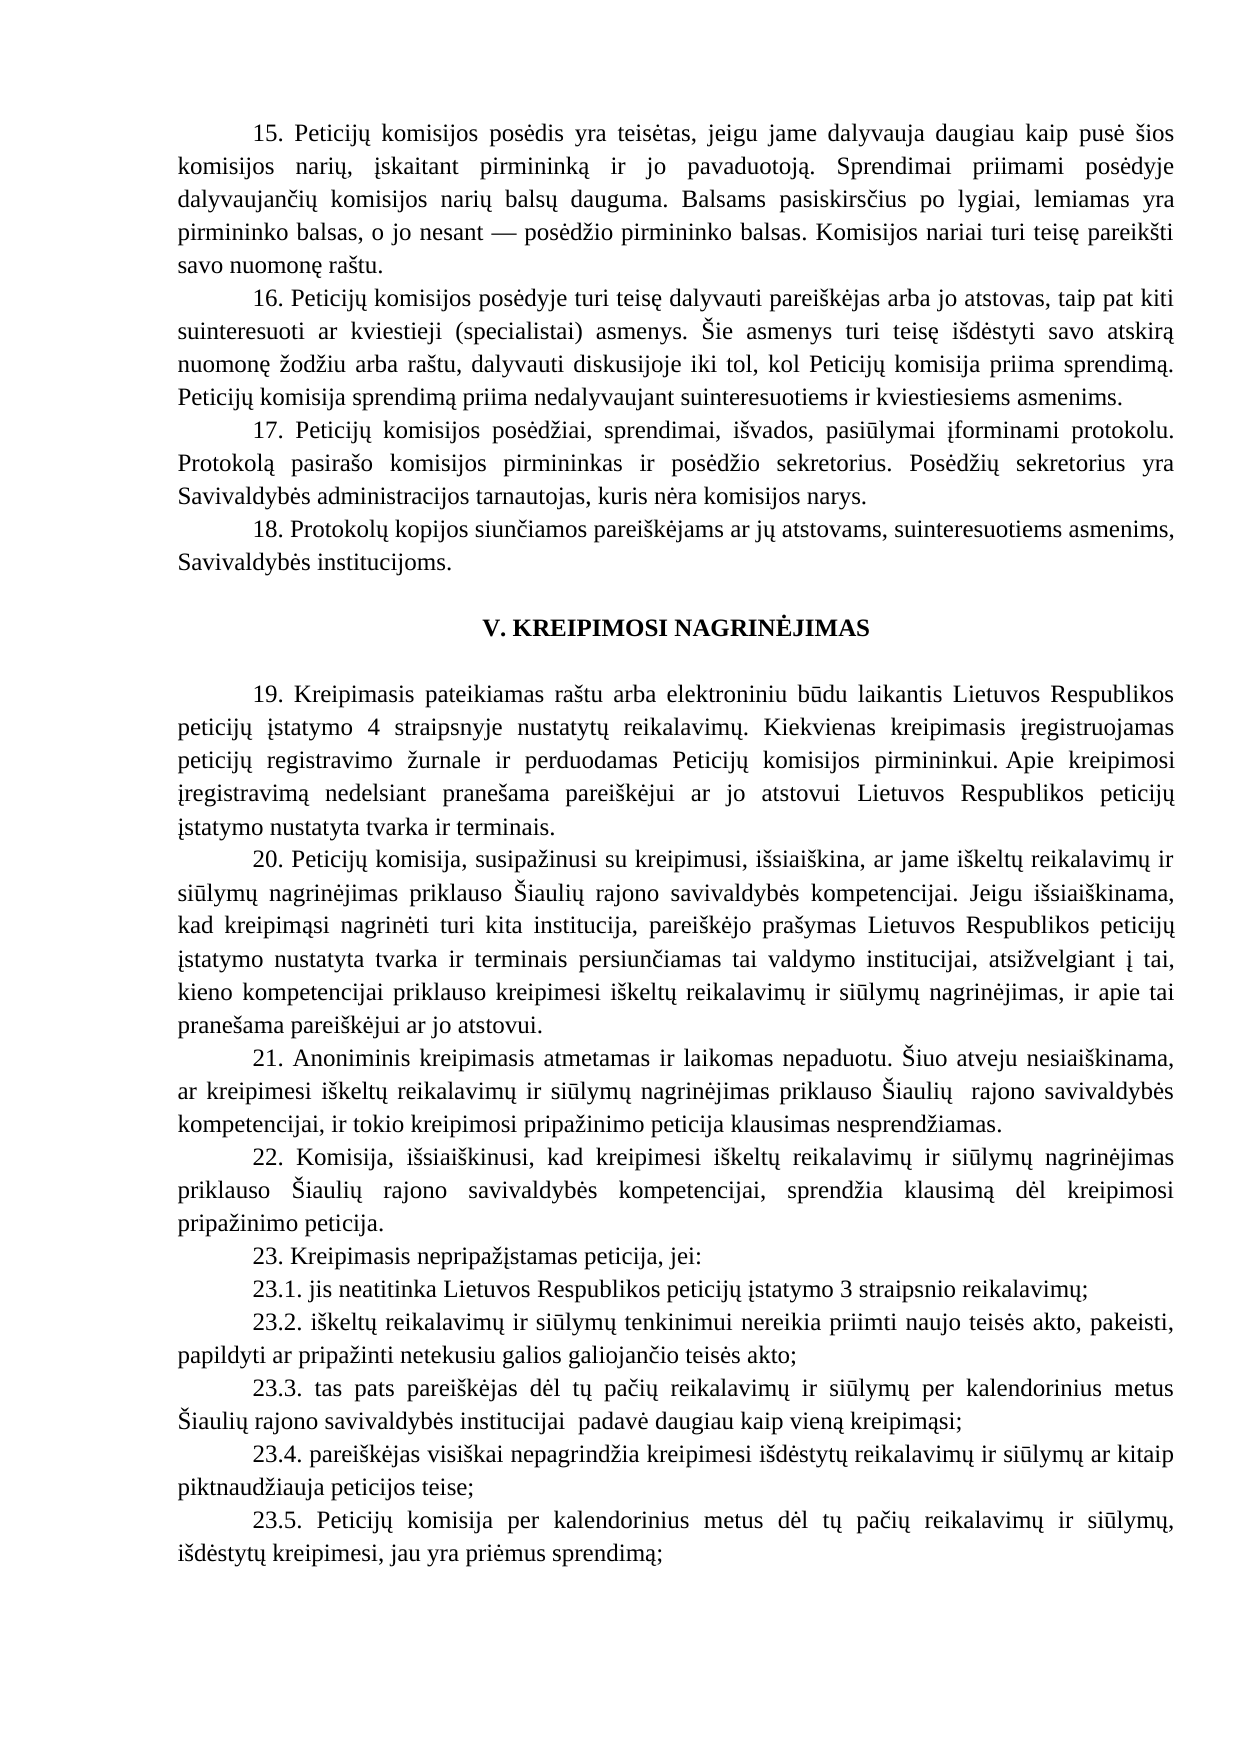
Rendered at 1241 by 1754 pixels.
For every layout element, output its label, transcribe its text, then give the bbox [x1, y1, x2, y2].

text 16. Peticijų komisijos posėdyje turi teisę dalyvauti pareiškėjas arba jo atstovas, taip pat kiti suinteresuoti ar kviestieji (specialistai) asmenys. Šie asmenys turi teisę išdėstyti savo atskirą nuomonę žodžiu arba raštu, dalyvauti diskusijoje iki tol, kol Peticijų komisija priima sprendimą. Peticijų komisija sprendimą priima nedalyvaujant suinteresuotiems ir kviestiesiems asmenims. [177, 283, 1175, 411]
text 23.4. pareiškėjas visiškai nepagrindžia kreipimesi išdėstytų reikalavimų ir siūlymų ar kitaip piktnaudžiauja peticijos teise; [177, 1439, 1175, 1501]
text 19. Kreipimasis pateikiamas raštu arba elektroniniu būdu laikantis Lietuvos Respublikos peticijų įstatymo 4 straipsnyje nustatytų reikalavimų. Kiekvienas kreipimasis įregistruojamas peticijų registravimo žurnale ir perduodamas Peticijų komisijos pirmininkui. Apie kreipimosi įregistravimą nedelsiant pranešama pareiškėjui ar jo atstovui Lietuvos Respublikos peticijų įstatymo nustatyta tvarka ir terminais. [177, 679, 1175, 840]
text 23.5. Peticijų komisija per kalendorinius metus dėl tų pačių reikalavimų ir siūlymų, išdėstytų kreipimesi, jau yra priėmus sprendimą; [177, 1505, 1175, 1567]
text 17. Peticijų komisijos posėdžiai, sprendimai, išvados, pasiūlymai įforminami protokolu. Protokolą pasirašo komisijos pirmininkas ir posėdžio sekretorius. Posėdžių sekretorius yra Savivaldybės administracijos tarnautojas, kuris nėra komisijos narys. [177, 415, 1175, 510]
text 23.1. jis neatitinka Lietuvos Respublikos peticijų įstatymo 3 straipsnio reikalavimų; [177, 1274, 1175, 1303]
text 15. Peticijų komisijos posėdis yra teisėtas, jeigu jame dalyvauja daugiau kaip pusė šios komisijos narių, įskaitant pirmininką ir jo pavaduotoją. Sprendimai priimami posėdyje dalyvaujančių komisijos narių balsų dauguma. Balsams pasiskirsčius po lygiai, lemiamas yra pirmininko balsas, o jo nesant — posėdžio pirmininko balsas. Komisijos nariai turi teisę pareikšti savo nuomonę raštu. [177, 118, 1175, 279]
text 20. Peticijų komisija, susipažinusi su kreipimusi, išsiaiškina, ar jame iškeltų reikalavimų ir siūlymų nagrinėjimas priklauso Šiaulių rajono savivaldybės kompetencijai. Jeigu išsiaiškinama, kad kreipimąsi nagrinėti turi kita institucija, pareiškėjo prašymas Lietuvos Respublikos peticijų įstatymo nustatyta tvarka ir terminais persiunčiamas tai valdymo institucijai, atsižvelgiant į tai, kieno kompetencijai priklauso kreipimesi iškeltų reikalavimų ir siūlymų nagrinėjimas, ir apie tai pranešama pareiškėjui ar jo atstovui. [177, 844, 1175, 1038]
text 18. Protokolų kopijos siunčiamos pareiškėjams ar jų atstovams, suinteresuotiems asmenims, Savivaldybės institucijoms. [177, 514, 1175, 576]
text 23. Kreipimasis nepripažįstamas peticija, jei: [177, 1241, 1175, 1269]
text V. KREIPIMOSI NAGRINĖJIMAS [177, 613, 1175, 642]
text 23.2. iškeltų reikalavimų ir siūlymų tenkinimui nereikia priimti naujo teisės akto, pakeisti, papildyti ar pripažinti netekusiu galios galiojančio teisės akto; [177, 1307, 1175, 1369]
text 21. Anoniminis kreipimasis atmetamas ir laikomas nepaduotu. Šiuo atveju nesiaiškinama, ar kreipimesi iškeltų reikalavimų ir siūlymų nagrinėjimas priklauso Šiaulių rajono savivaldybės kompetencijai, ir tokio kreipimosi pripažinimo peticija klausimas nesprendžiamas. [177, 1043, 1175, 1137]
text 22. Komisija, išsiaiškinusi, kad kreipimesi iškeltų reikalavimų ir siūlymų nagrinėjimas priklauso Šiaulių rajono savivaldybės kompetencijai, sprendžia klausimą dėl kreipimosi pripažinimo peticija. [177, 1142, 1175, 1237]
text 23.3. tas pats pareiškėjas dėl tų pačių reikalavimų ir siūlymų per kalendorinius metus Šiaulių rajono savivaldybės institucijai padavė daugiau kaip vieną kreipimąsi; [177, 1373, 1175, 1435]
